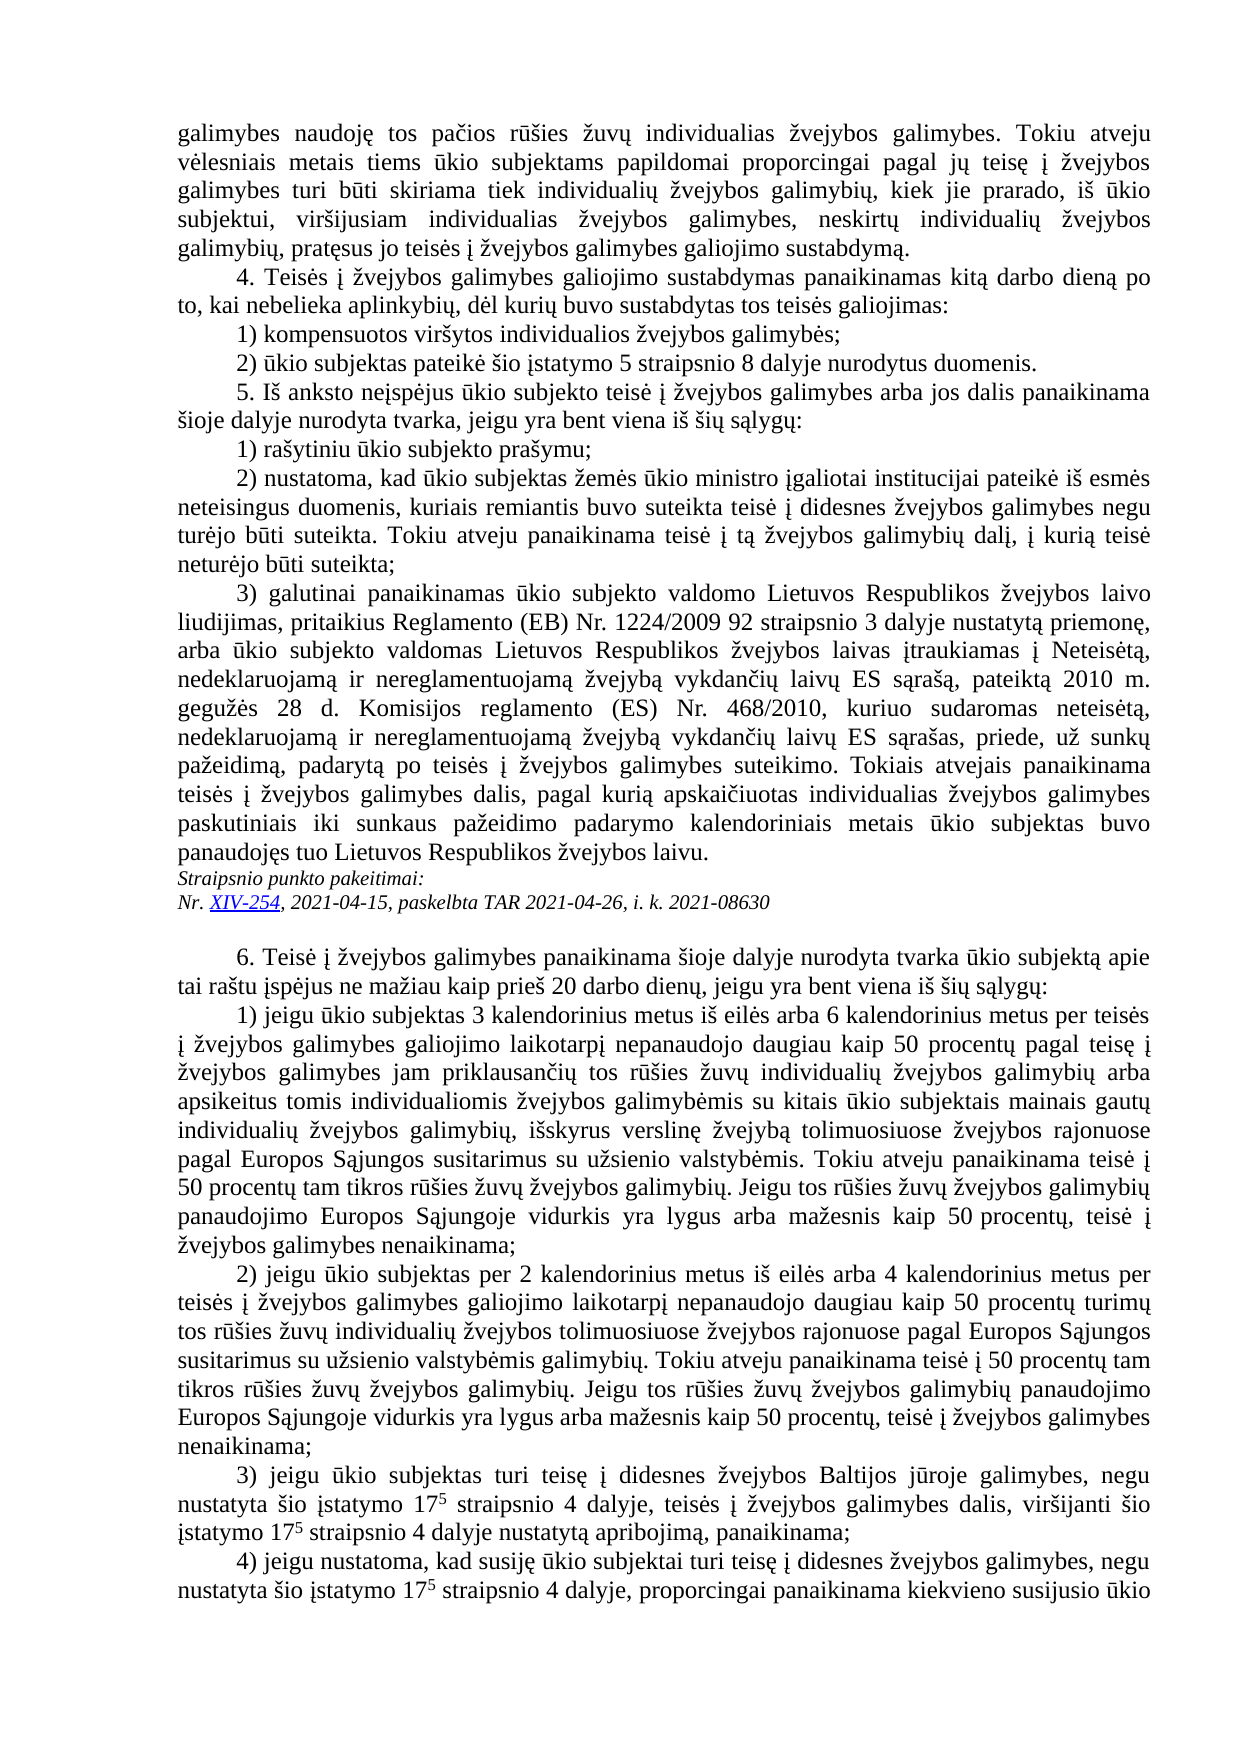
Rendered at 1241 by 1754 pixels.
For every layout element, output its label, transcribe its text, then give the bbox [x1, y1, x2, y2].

text 3) galutinai panaikinamas ūkio subjekto valdomo Lietuvos Respublikos žvejybos laivo liudijimas, pritaikius Reglamento (EB) Nr. 1224/2009 92 straipsnio 3 dalyje nustatytą priemonę, arba ūkio subjekto valdomas Lietuvos Respublikos žvejybos laivas įtraukiamas į Neteisėtą, nedeklaruojamą ir nereglamentuojamą žvejybą vykdančių laivų ES sąrašą, pateiktą 2010 m. gegužės 28 d. Komisijos reglamento (ES) Nr. 468/2010, kuriuo sudaromas neteisėtą, nedeklaruojamą ir nereglamentuojamą žvejybą vykdančių laivų ES sąrašas, priede, už sunkų pažeidimą, padarytą po teisės į žvejybos galimybes suteikimo. Tokiais atvejais panaikinama teisės į žvejybos galimybes dalis, pagal kurią apskaičiuotas individualias žvejybos galimybes paskutiniais iki sunkaus pažeidimo padarymo kalendoriniais metais ūkio subjektas buvo panaudojęs tuo Lietuvos Respublikos žvejybos laivu. [177, 578, 1152, 866]
text 4. Teisės į žvejybos galimybes galiojimo sustabdymas panaikinamas kitą darbo dieną po to, kai nebelieka aplinkybių, dėl kurių buvo sustabdytas tos teisės galiojimas: [177, 262, 1152, 319]
text 3) jeigu ūkio subjektas turi teisę į didesnes žvejybos Baltijos jūroje galimybes, negu nustatyta šio įstatymo 175 straipsnio 4 dalyje, teisės į žvejybos galimybes dalis, viršijanti šio įstatymo 175 straipsnio 4 dalyje nustatytą apribojimą, panaikinama; [177, 1460, 1152, 1546]
text 1) rašytiniu ūkio subjekto prašymu; [177, 434, 1152, 463]
text galimybes naudoję tos pačios rūšies žuvų individualias žvejybos galimybes. Tokiu atveju vėlesniais metais tiems ūkio subjektams papildomai proporcingai pagal jų teisę į žvejybos galimybes turi būti skiriama tiek individualių žvejybos galimybių, kiek jie prarado, iš ūkio subjektui, viršijusiam individualias žvejybos galimybes, neskirtų individualių žvejybos galimybių, pratęsus jo teisės į žvejybos galimybes galiojimo sustabdymą. [177, 118, 1152, 262]
text Nr. XIV-254, 2021-04-15, paskelbta TAR 2021-04-26, i. k. 2021-08630 [177, 890, 1152, 914]
text 4) jeigu nustatoma, kad susiję ūkio subjektai turi teisę į didesnes žvejybos galimybes, negu nustatyta šio įstatymo 175 straipsnio 4 dalyje, proporcingai panaikinama kiekvieno susijusio ūkio [177, 1546, 1152, 1604]
text 6. Teisė į žvejybos galimybes panaikinama šioje dalyje nurodyta tvarka ūkio subjektą apie tai raštu įspėjus ne mažiau kaip prieš 20 darbo dienų, jeigu yra bent viena iš šių sąlygų: [177, 942, 1152, 1000]
text 1) jeigu ūkio subjektas 3 kalendorinius metus iš eilės arba 6 kalendorinius metus per teisės į žvejybos galimybes galiojimo laikotarpį nepanaudojo daugiau kaip 50 procentų pagal teisę į žvejybos galimybes jam priklausančių tos rūšies žuvų individualių žvejybos galimybių arba apsikeitus tomis individualiomis žvejybos galimybėmis su kitais ūkio subjektais mainais gautų individualių žvejybos galimybių, išskyrus verslinę žvejybą tolimuosiuose žvejybos rajonuose pagal Europos Sąjungos susitarimus su užsienio valstybėmis. Tokiu atveju panaikinama teisė į 50 procentų tam tikros rūšies žuvų žvejybos galimybių. Jeigu tos rūšies žuvų žvejybos galimybių panaudojimo Europos Sąjungoje vidurkis yra lygus arba mažesnis kaip 50 procentų, teisė į žvejybos galimybes nenaikinama; [177, 1000, 1152, 1259]
text Straipsnio punkto pakeitimai: [177, 866, 1152, 890]
text 2) jeigu ūkio subjektas per 2 kalendorinius metus iš eilės arba 4 kalendorinius metus per teisės į žvejybos galimybes galiojimo laikotarpį nepanaudojo daugiau kaip 50 procentų turimų tos rūšies žuvų individualių žvejybos tolimuosiuose žvejybos rajonuose pagal Europos Sąjungos susitarimus su užsienio valstybėmis galimybių. Tokiu atveju panaikinama teisė į 50 procentų tam tikros rūšies žuvų žvejybos galimybių. Jeigu tos rūšies žuvų žvejybos galimybių panaudojimo Europos Sąjungoje vidurkis yra lygus arba mažesnis kaip 50 procentų, teisė į žvejybos galimybes nenaikinama; [177, 1259, 1152, 1460]
text 1) kompensuotos viršytos individualios žvejybos galimybės; [177, 319, 1152, 348]
text 2) ūkio subjektas pateikė šio įstatymo 5 straipsnio 8 dalyje nurodytus duomenis. [177, 348, 1152, 377]
text 2) nustatoma, kad ūkio subjektas žemės ūkio ministro įgaliotai institucijai pateikė iš esmės neteisingus duomenis, kuriais remiantis buvo suteikta teisė į didesnes žvejybos galimybes negu turėjo būti suteikta. Tokiu atveju panaikinama teisė į tą žvejybos galimybių dalį, į kurią teisė neturėjo būti suteikta; [177, 463, 1152, 578]
text 5. Iš anksto neįspėjus ūkio subjekto teisė į žvejybos galimybes arba jos dalis panaikinama šioje dalyje nurodyta tvarka, jeigu yra bent viena iš šių sąlygų: [177, 377, 1152, 434]
